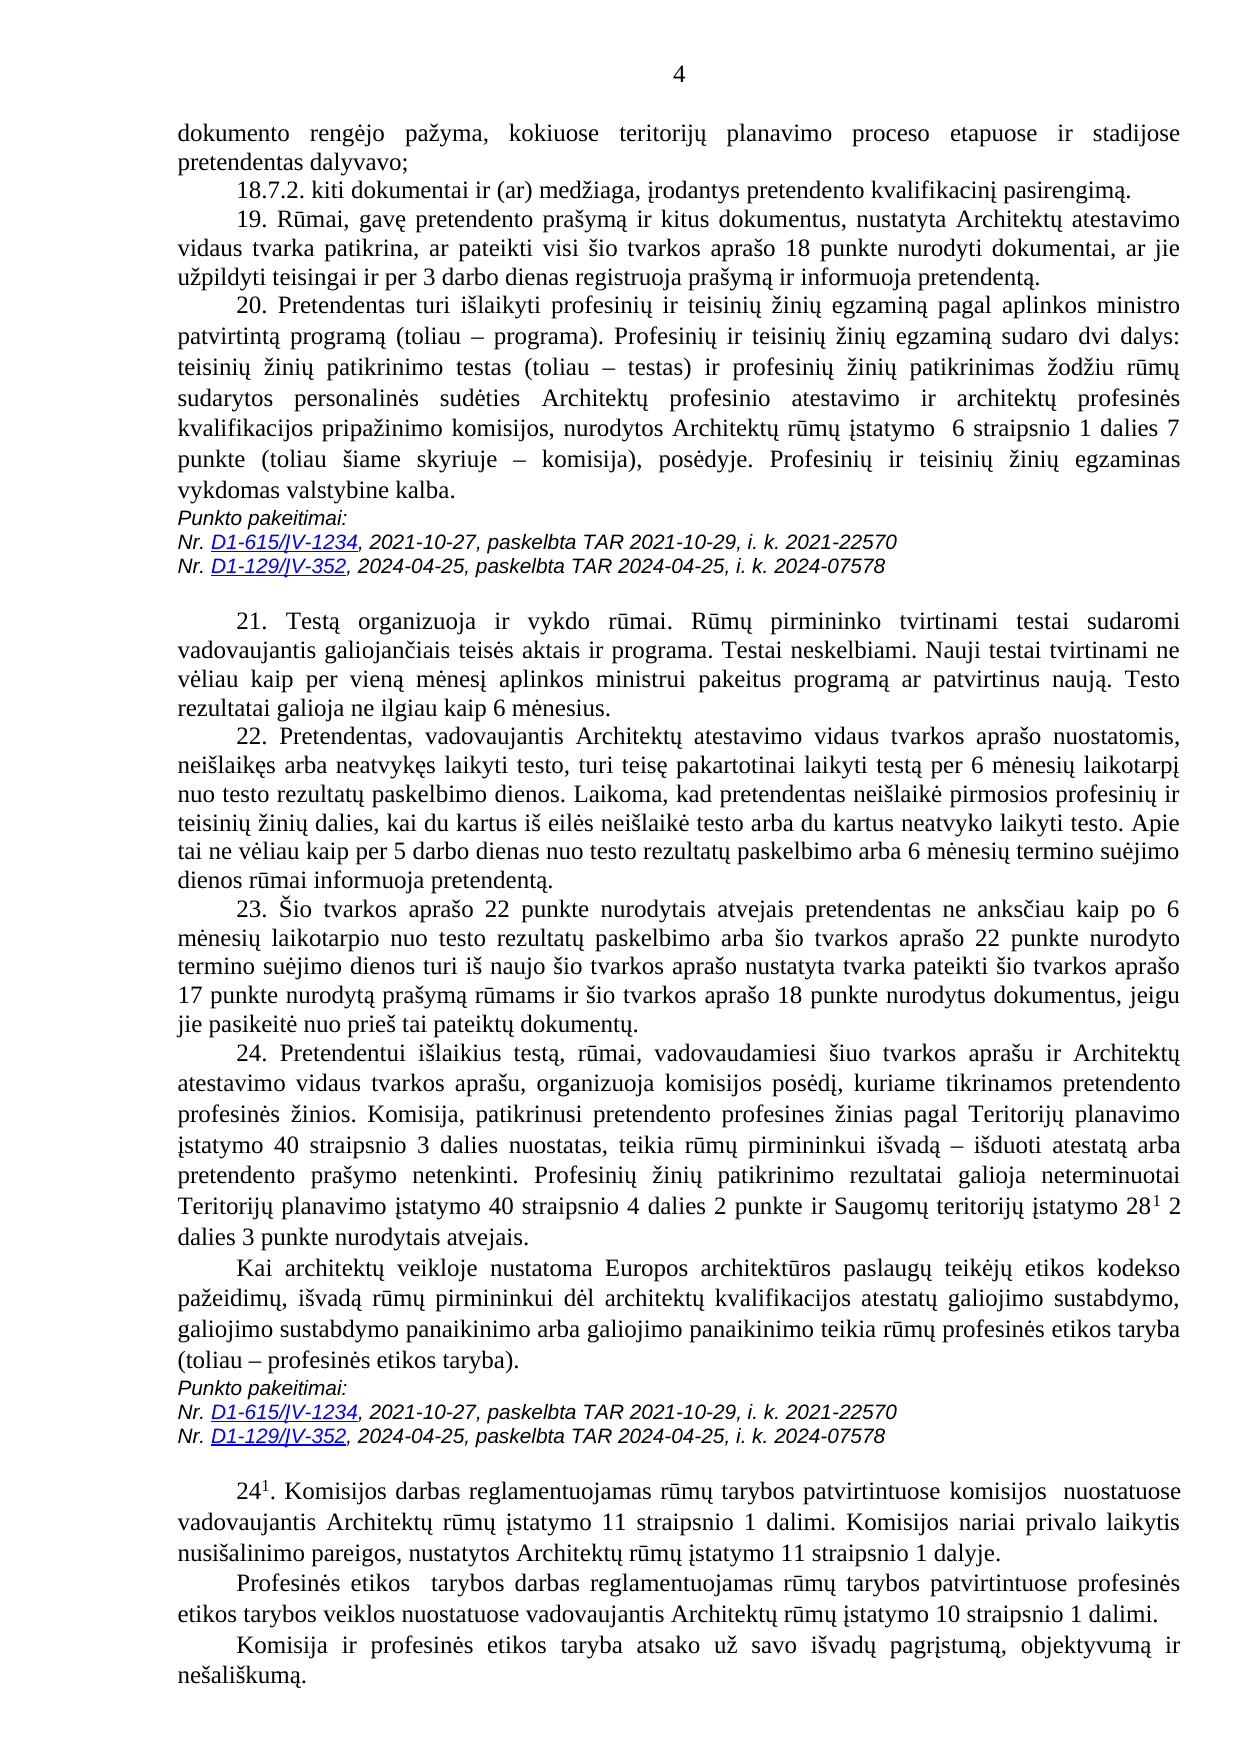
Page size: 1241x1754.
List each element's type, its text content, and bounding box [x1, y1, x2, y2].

text 22. Pretendentas, vadovaujantis Architektų atestavimo vidaus tvarkos aprašo nuostatomis, neišlaikęs arba neatvykęs laikyti testo, turi teisę pakartotinai laikyti testą per 6 mėnesių laikotarpį nuo testo rezultatų paskelbimo dienos. Laikoma, kad pretendentas neišlaikė pirmosios profesinių ir teisinių žinių dalies, kai du kartus iš eilės neišlaikė testo arba du kartus neatvyko laikyti testo. Apie tai ne vėliau kaip per 5 darbo dienas nuo testo rezultatų paskelbimo arba 6 mėnesių termino suėjimo dienos rūmai informuoja pretendentą. [177, 721, 1181, 894]
text Nr. D1-129/ĮV-352, 2024-04-25, paskelbta TAR 2024-04-25, i. k. 2024-07578 [177, 1423, 1181, 1447]
text 19. Rūmai, gavę pretendento prašymą ir kitus dokumentus, nustatyta Architektų atestavimo vidaus tvarka patikrina, ar pateikti visi šio tvarkos aprašo 18 punkte nurodyti dokumentai, ar jie užpildyti teisingai ir per 3 darbo dienas registruoja prašymą ir informuoja pretendentą. [177, 204, 1181, 291]
text 20. Pretendentas turi išlaikyti profesinių ir teisinių žinių egzaminą pagal aplinkos ministro patvirtintą programą (toliau – programa). Profesinių ir teisinių žinių egzaminą sudaro dvi dalys: teisinių žinių patikrinimo testas (toliau – testas) ir profesinių žinių patikrinimas žodžiu rūmų sudarytos personalinės sudėties Architektų profesinio atestavimo ir architektų profesinės kvalifikacijos pripažinimo komisijos, nurodytos Architektų rūmų įstatymo 6 straipsnio 1 dalies 7 punkte (toliau šiame skyriuje – komisija), posėdyje. Profesinių ir teisinių žinių egzaminas vykdomas valstybine kalba. [177, 291, 1181, 504]
text Punkto pakeitimai: [177, 1376, 1181, 1399]
text 24. Pretendentui išlaikius testą, rūmai, vadovaudamiesi šiuo tvarkos aprašu ir Architektų atestavimo vidaus tvarkos aprašu, organizuoja komisijos posėdį, kuriame tikrinamos pretendento profesinės žinios. Komisija, patikrinusi pretendento profesines žinias pagal Teritorijų planavimo įstatymo 40 straipsnio 3 dalies nuostatas, teikia rūmų pirmininkui išvadą – išduoti atestatą arba pretendento prašymo netenkinti. Profesinių žinių patikrinimo rezultatai galioja neterminuotai Teritorijų planavimo įstatymo 40 straipsnio 4 dalies 2 punkte ir Saugomų teritorijų įstatymo 281 2 dalies 3 punkte nurodytais atvejais. [177, 1038, 1181, 1251]
text Nr. D1-615/ĮV-1234, 2021-10-27, paskelbta TAR 2021-10-29, i. k. 2021-22570 [177, 1399, 1181, 1423]
text Komisija ir profesinės etikos taryba atsako už savo išvadų pagrįstumą, objektyvumą ir nešališkumą. [177, 1630, 1181, 1689]
text Punkto pakeitimai: [177, 506, 1181, 530]
text Profesinės etikos tarybos darbas reglamentuojamas rūmų tarybos patvirtintuose profesinės etikos tarybos veiklos nuostatuose vadovaujantis Architektų rūmų įstatymo 10 straipsnio 1 dalimi. [177, 1568, 1181, 1628]
text 241. Komisijos darbas reglamentuojamas rūmų tarybos patvirtintuose komisijos nuostatuose vadovaujantis Architektų rūmų įstatymo 11 straipsnio 1 dalimi. Komisijos nariai privalo laikytis nusišalinimo pareigos, nustatytos Architektų rūmų įstatymo 11 straipsnio 1 dalyje. [177, 1476, 1181, 1566]
text 21. Testą organizuoja ir vykdo rūmai. Rūmų pirmininko tvirtinami testai sudaromi vadovaujantis galiojančiais teisės aktais ir programa. Testai neskelbiami. Nauji testai tvirtinami ne vėliau kaip per vieną mėnesį aplinkos ministrui pakeitus programą ar patvirtinus naują. Testo rezultatai galioja ne ilgiau kaip 6 mėnesius. [177, 606, 1181, 721]
text dokumento rengėjo pažyma, kokiuose teritorijų planavimo proceso etapuose ir stadijose pretendentas dalyvavo; [177, 118, 1181, 176]
text Nr. D1-129/ĮV-352, 2024-04-25, paskelbta TAR 2024-04-25, i. k. 2024-07578 [177, 554, 1181, 578]
text 23. Šio tvarkos aprašo 22 punkte nurodytais atvejais pretendentas ne anksčiau kaip po 6 mėnesių laikotarpio nuo testo rezultatų paskelbimo arba šio tvarkos aprašo 22 punkte nurodyto termino suėjimo dienos turi iš naujo šio tvarkos aprašo nustatyta tvarka pateikti šio tvarkos aprašo 17 punkte nurodytą prašymą rūmams ir šio tvarkos aprašo 18 punkte nurodytus dokumentus, jeigu jie pasikeitė nuo prieš tai pateiktų dokumentų. [177, 894, 1181, 1038]
text 18.7.2. kiti dokumentai ir (ar) medžiaga, įrodantys pretendento kvalifikacinį pasirengimą. [177, 176, 1181, 204]
text Nr. D1-615/ĮV-1234, 2021-10-27, paskelbta TAR 2021-10-29, i. k. 2021-22570 [177, 530, 1181, 554]
text Kai architektų veikloje nustatoma Europos architektūros paslaugų teikėjų etikos kodekso pažeidimų, išvadą rūmų pirmininkui dėl architektų kvalifikacijos atestatų galiojimo sustabdymo, galiojimo sustabdymo panaikinimo arba galiojimo panaikinimo teikia rūmų profesinės etikos taryba (toliau – profesinės etikos taryba). [177, 1253, 1181, 1374]
